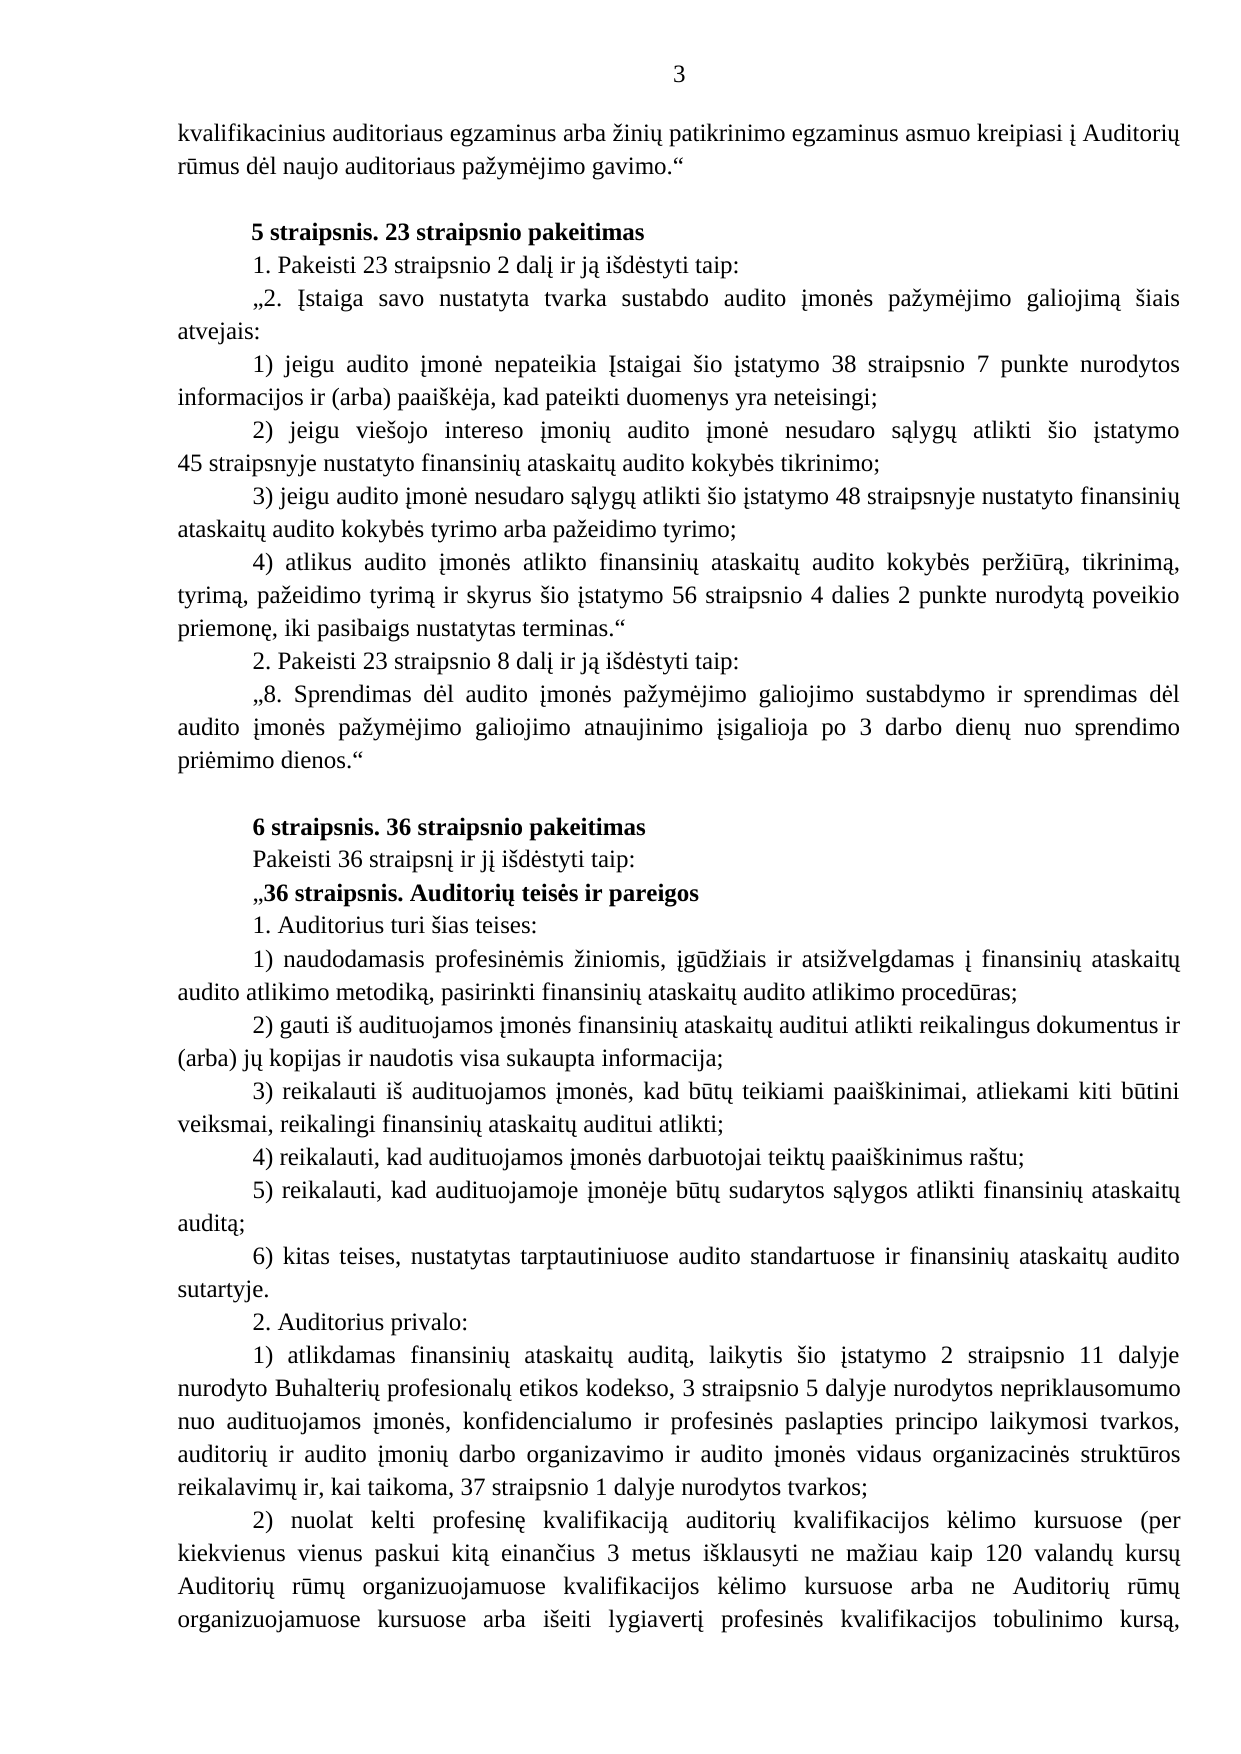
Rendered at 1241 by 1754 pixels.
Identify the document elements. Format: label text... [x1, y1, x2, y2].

text 1) jeigu audito įmonė nepateikia Įstaigai šio įstatymo 38 straipsnio 7 punkte nurodytos informacijos ir (arba) paaiškėja, kad pateikti duomenys yra neteisingi; [177, 349, 1181, 411]
text 5) reikalauti, kad audituojamoje įmonėje būtų sudarytos sąlygos atlikti finansinių ataskaitų auditą; [177, 1175, 1181, 1237]
text 1) naudodamasis profesinėmis žiniomis, įgūdžiais ir atsižvelgdamas į finansinių ataskaitų audito atlikimo metodiką, pasirinkti finansinių ataskaitų audito atlikimo procedūras; [177, 944, 1181, 1005]
text 6) kitas teises, nustatytas tarptautiniuose audito standartuose ir finansinių ataskaitų audito sutartyje. [177, 1241, 1181, 1303]
text 3) jeigu audito įmonė nesudaro sąlygų atlikti šio įstatymo 48 straipsnyje nustatyto finansinių ataskaitų audito kokybės tyrimo arba pažeidimo tyrimo; [177, 481, 1181, 543]
text 2) nuolat kelti profesinę kvalifikaciją auditorių kvalifikacijos kėlimo kursuose (per kiekvienus vienus paskui kitą einančius 3 metus išklausyti ne mažiau kaip 120 valandų kursų Auditorių rūmų organizuojamuose kvalifikacijos kėlimo kursuose arba ne Auditorių rūmų organizuojamuose kursuose arba išeiti lygiavertį profesinės kvalifikacijos tobulinimo kursą, [177, 1505, 1181, 1633]
text „2. Įstaiga savo nustatyta tvarka sustabdo audito įmonės pažymėjimo galiojimą šiais atvejais: [177, 283, 1181, 345]
text kvalifikacinius auditoriaus egzaminus arba žinių patikrinimo egzaminus asmuo kreipiasi į Auditorių rūmus dėl naujo auditoriaus pažymėjimo gavimo.“ [177, 118, 1181, 180]
text 6 straipsnis. 36 straipsnio pakeitimas [177, 812, 1181, 840]
text „8. Sprendimas dėl audito įmonės pažymėjimo galiojimo sustabdymo ir sprendimas dėl audito įmonės pažymėjimo galiojimo atnaujinimo įsigalioja po 3 darbo dienų nuo sprendimo priėmimo dienos.“ [177, 679, 1181, 774]
text 2. Pakeisti 23 straipsnio 8 dalį ir ją išdėstyti taip: [177, 646, 1181, 675]
text 2. Auditorius privalo: [177, 1307, 1181, 1336]
text 4) reikalauti, kad audituojamos įmonės darbuotojai teiktų paaiškinimus raštu; [177, 1142, 1181, 1171]
text Pakeisti 36 straipsnį ir jį išdėstyti taip: [177, 844, 1181, 873]
text 1. Pakeisti 23 straipsnio 2 dalį ir ją išdėstyti taip: [177, 250, 1181, 279]
text „36 straipsnis. Auditorių teisės ir pareigos [177, 878, 1181, 906]
text 2) jeigu viešojo intereso įmonių audito įmonė nesudaro sąlygų atlikti šio įstatymo 45 straipsnyje nustatyto finansinių ataskaitų audito kokybės tikrinimo; [177, 415, 1181, 477]
text 4) atlikus audito įmonės atlikto finansinių ataskaitų audito kokybės peržiūrą, tikrinimą, tyrimą, pažeidimo tyrimą ir skyrus šio įstatymo 56 straipsnio 4 dalies 2 punkte nurodytą poveikio priemonę, iki pasibaigs nustatytas terminas.“ [177, 547, 1181, 642]
text 2) gauti iš audituojamos įmonės finansinių ataskaitų auditui atlikti reikalingus dokumentus ir (arba) jų kopijas ir naudotis visa sukaupta informacija; [177, 1010, 1181, 1071]
text 5 straipsnis. 23 straipsnio pakeitimas [177, 217, 1181, 246]
text 1. Auditorius turi šias teises: [177, 911, 1181, 939]
text 1) atlikdamas finansinių ataskaitų auditą, laikytis šio įstatymo 2 straipsnio 11 dalyje nurodyto Buhalterių profesionalų etikos kodekso, 3 straipsnio 5 dalyje nurodytos nepriklausomumo nuo audituojamos įmonės, konfidencialumo ir profesinės paslapties principo laikymosi tvarkos, auditorių ir audito įmonių darbo organizavimo ir audito įmonės vidaus organizacinės struktūros reikalavimų ir, kai taikoma, 37 straipsnio 1 dalyje nurodytos tvarkos; [177, 1340, 1181, 1501]
text 3) reikalauti iš audituojamos įmonės, kad būtų teikiami paaiškinimai, atliekami kiti būtini veiksmai, reikalingi finansinių ataskaitų auditui atlikti; [177, 1076, 1181, 1137]
